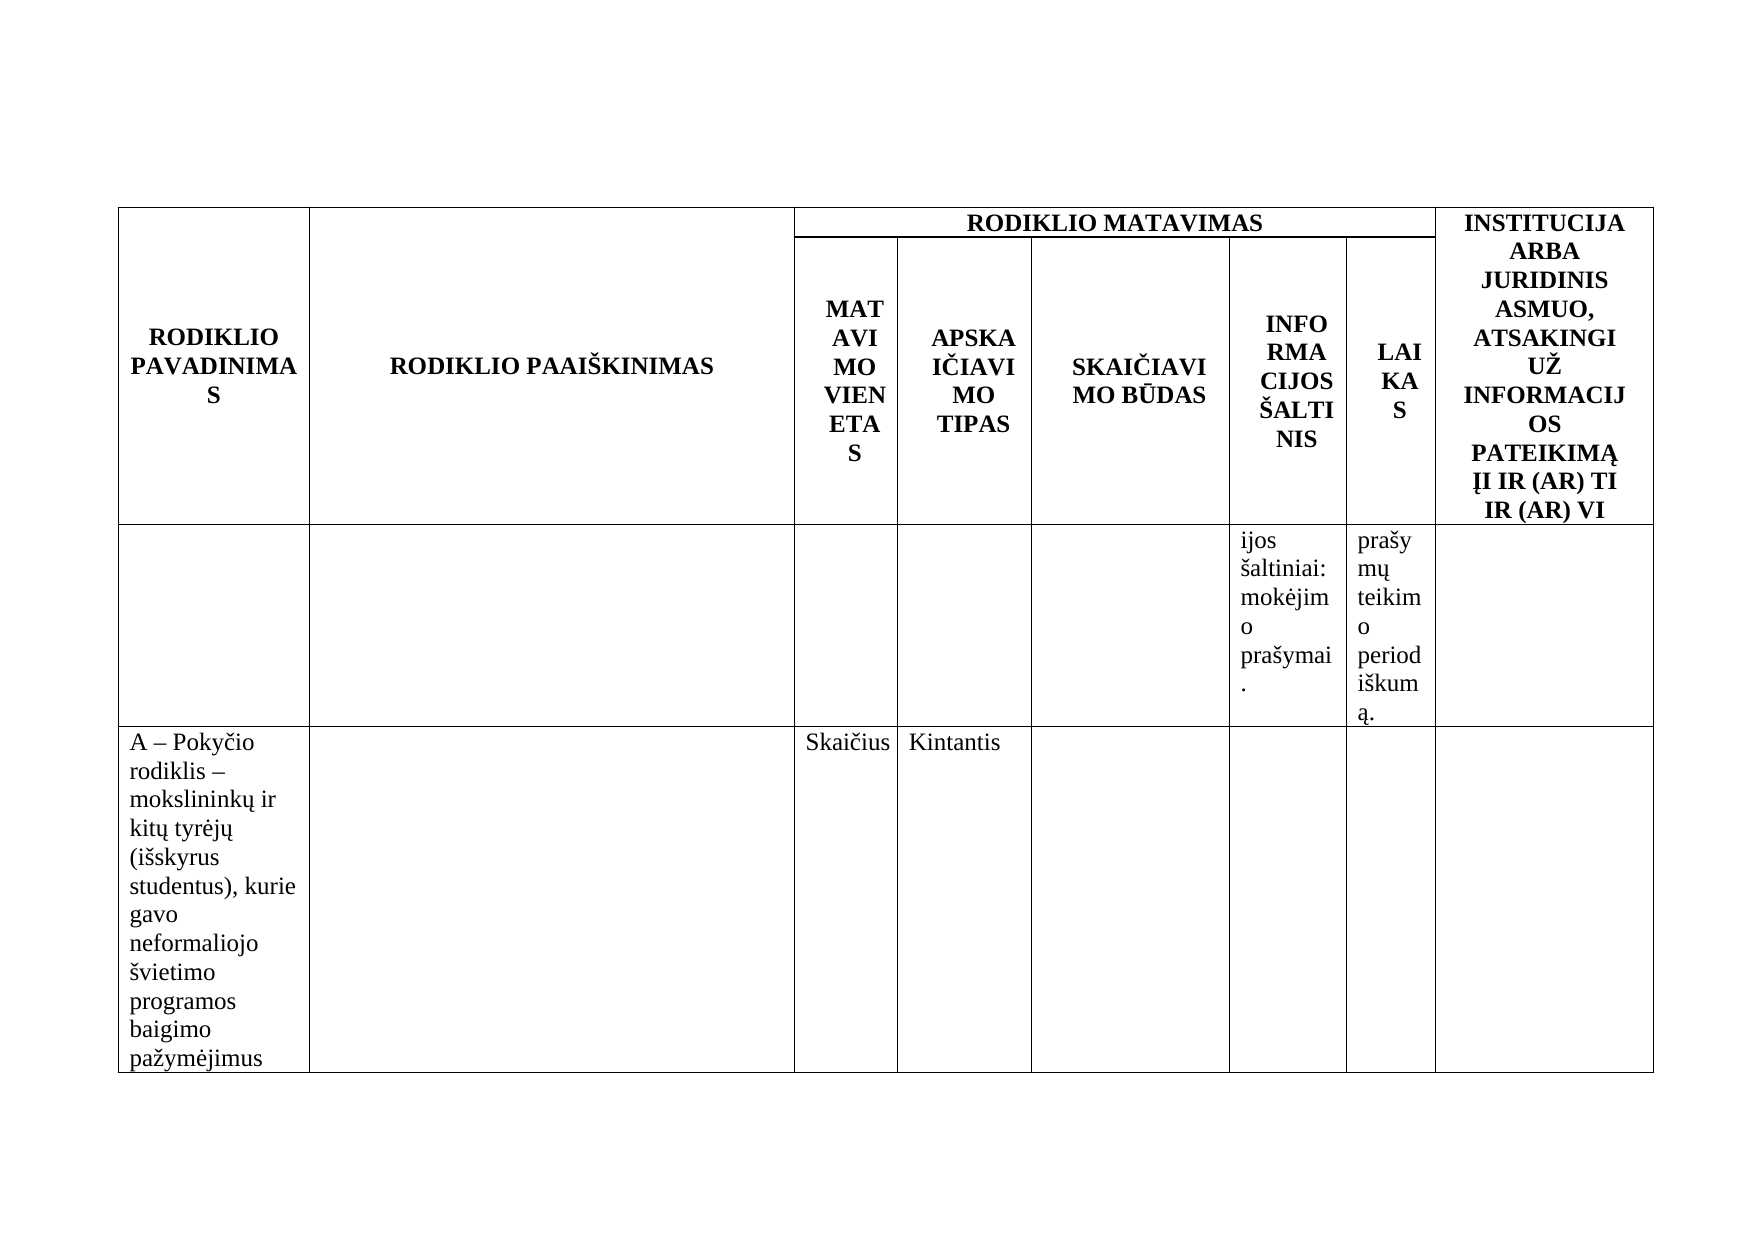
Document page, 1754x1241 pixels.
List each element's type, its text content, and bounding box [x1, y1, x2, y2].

table_cell [310, 525, 794, 726]
table_cell [310, 727, 794, 1072]
table_header RODIKLIO PAAIŠKINIMAS [310, 208, 794, 524]
table_header Institucija arba juridinis asmuo, atsakingi už informacijos pateikimą įI ir (ar) tI ir (ar) vI [1436, 208, 1653, 524]
table_cell [898, 525, 1031, 726]
table_cell [795, 525, 897, 726]
table_header RODIKLIO PAVADINIMAS [119, 208, 309, 524]
table_cell [1230, 727, 1346, 1072]
table_cell [119, 525, 309, 726]
table_cell [1436, 727, 1653, 1072]
table_cell LAIKAS [1347, 238, 1435, 524]
table_cell [1436, 525, 1653, 726]
table_cell Skaičius [795, 727, 897, 1072]
table_cell MATAVIMO VIENETAS [795, 238, 897, 524]
table_header RODIKLIO MATAVIMAS [795, 208, 1435, 236]
table_cell SKAIČIAVIMO BŪDAS [1032, 238, 1229, 524]
table_cell prašymų teikimo periodiškumą. [1347, 525, 1435, 726]
table_cell ijos šaltiniai: mokėjimo prašymai. [1230, 525, 1346, 726]
table_cell [1032, 727, 1229, 1072]
table_cell A – Pokyčio rodiklis – mokslininkų ir kitų tyrėjų (išskyrus studentus), kurie gavo neformaliojo švietimo programos baigimo pažymėjimus [119, 727, 309, 1072]
table_cell [1347, 727, 1435, 1072]
table_cell Kintantis [898, 727, 1031, 1072]
table_cell INFORMACIJOS ŠALTINIS [1230, 238, 1346, 524]
table_cell APSKAIČIAVIMO TIPAS [898, 238, 1031, 524]
table_cell [1032, 525, 1229, 726]
